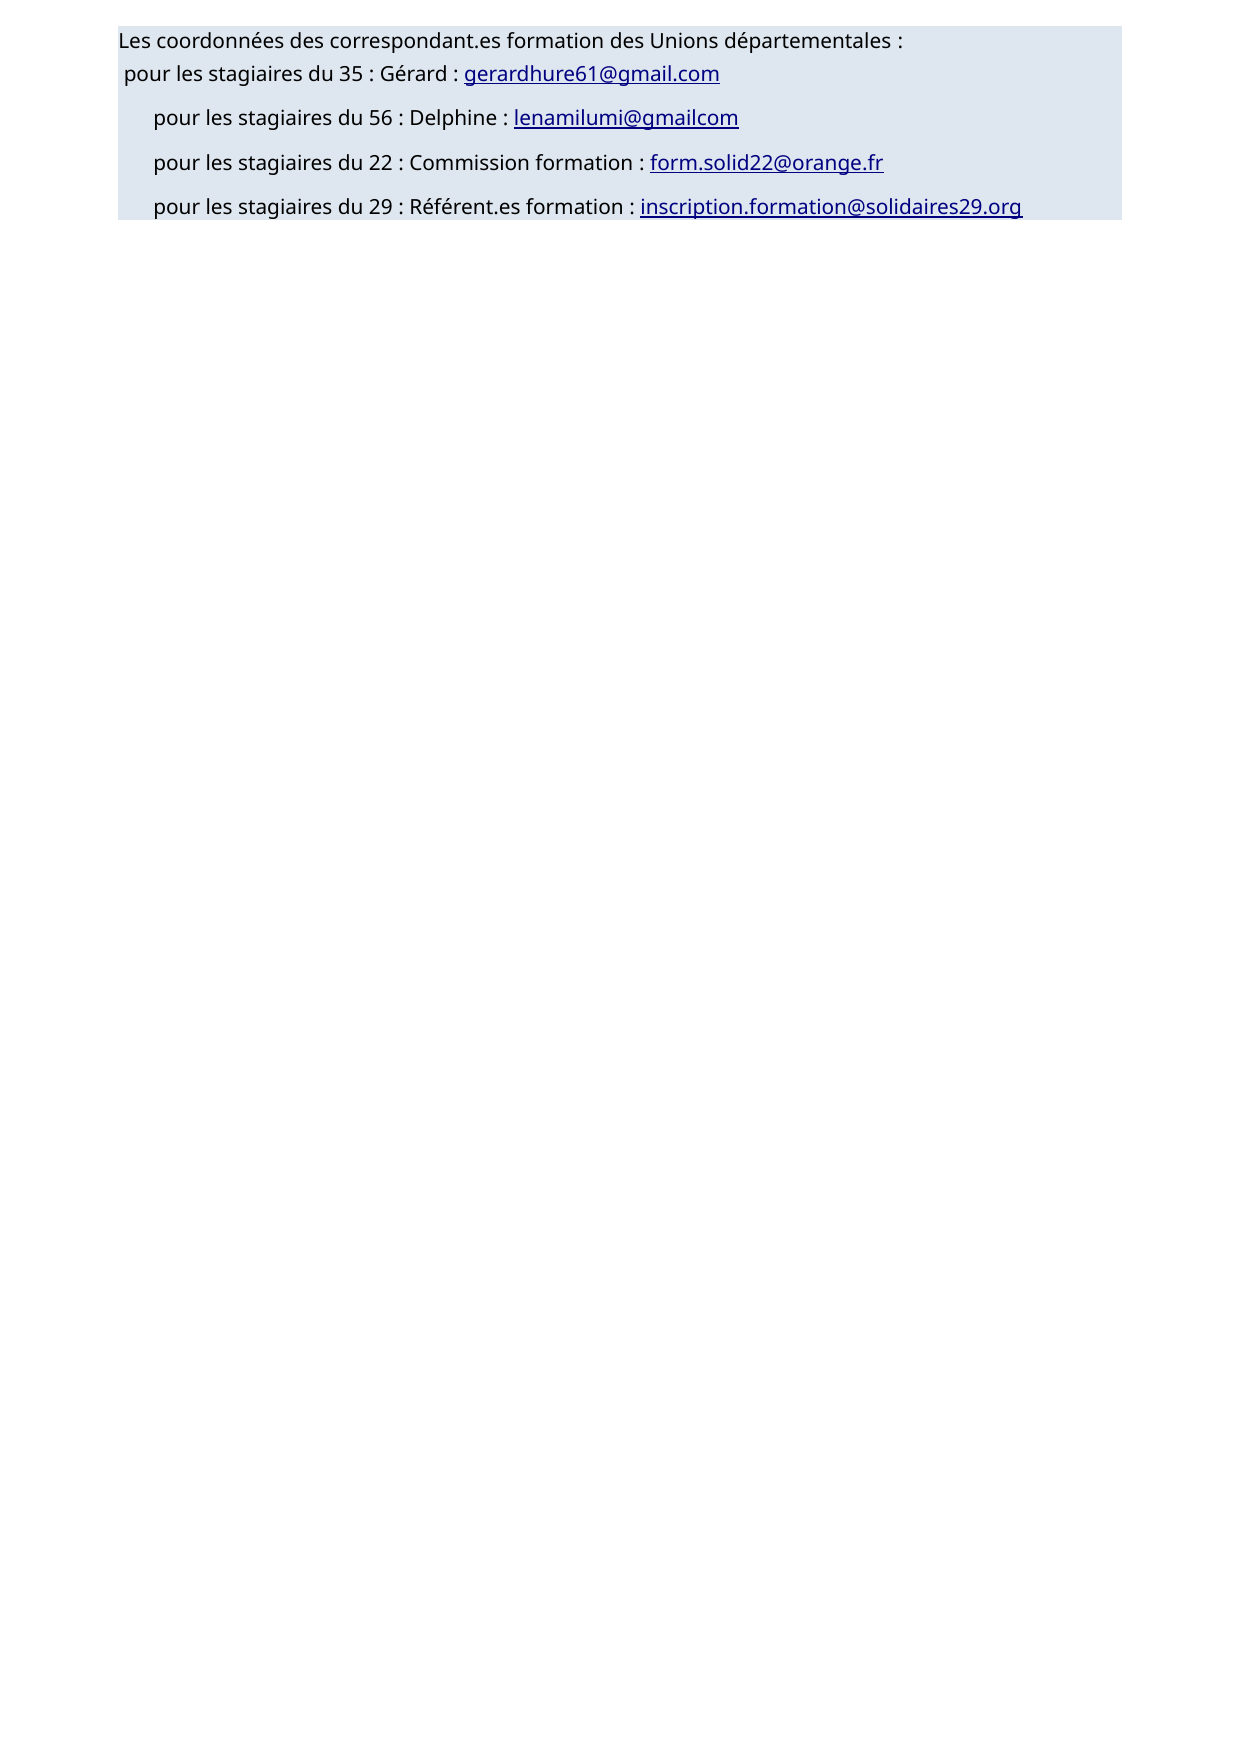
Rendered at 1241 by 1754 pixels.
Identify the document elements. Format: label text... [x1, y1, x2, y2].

text pour les stagiaires du 56 : Delphine : lenamilumi@gmailcom [118, 103, 1122, 132]
text pour les stagiaires du 29 : Référent.es formation : inscription.formation@solidaires29.org [118, 192, 1122, 220]
text Les coordonnées des correspondant.es formation des Unions départementales : pour les stagiaires du 35 : Gérard : gerardhure61@gmail.com [118, 26, 1122, 87]
text pour les stagiaires du 22 : Commission formation : form.solid22@orange.fr [118, 148, 1122, 176]
